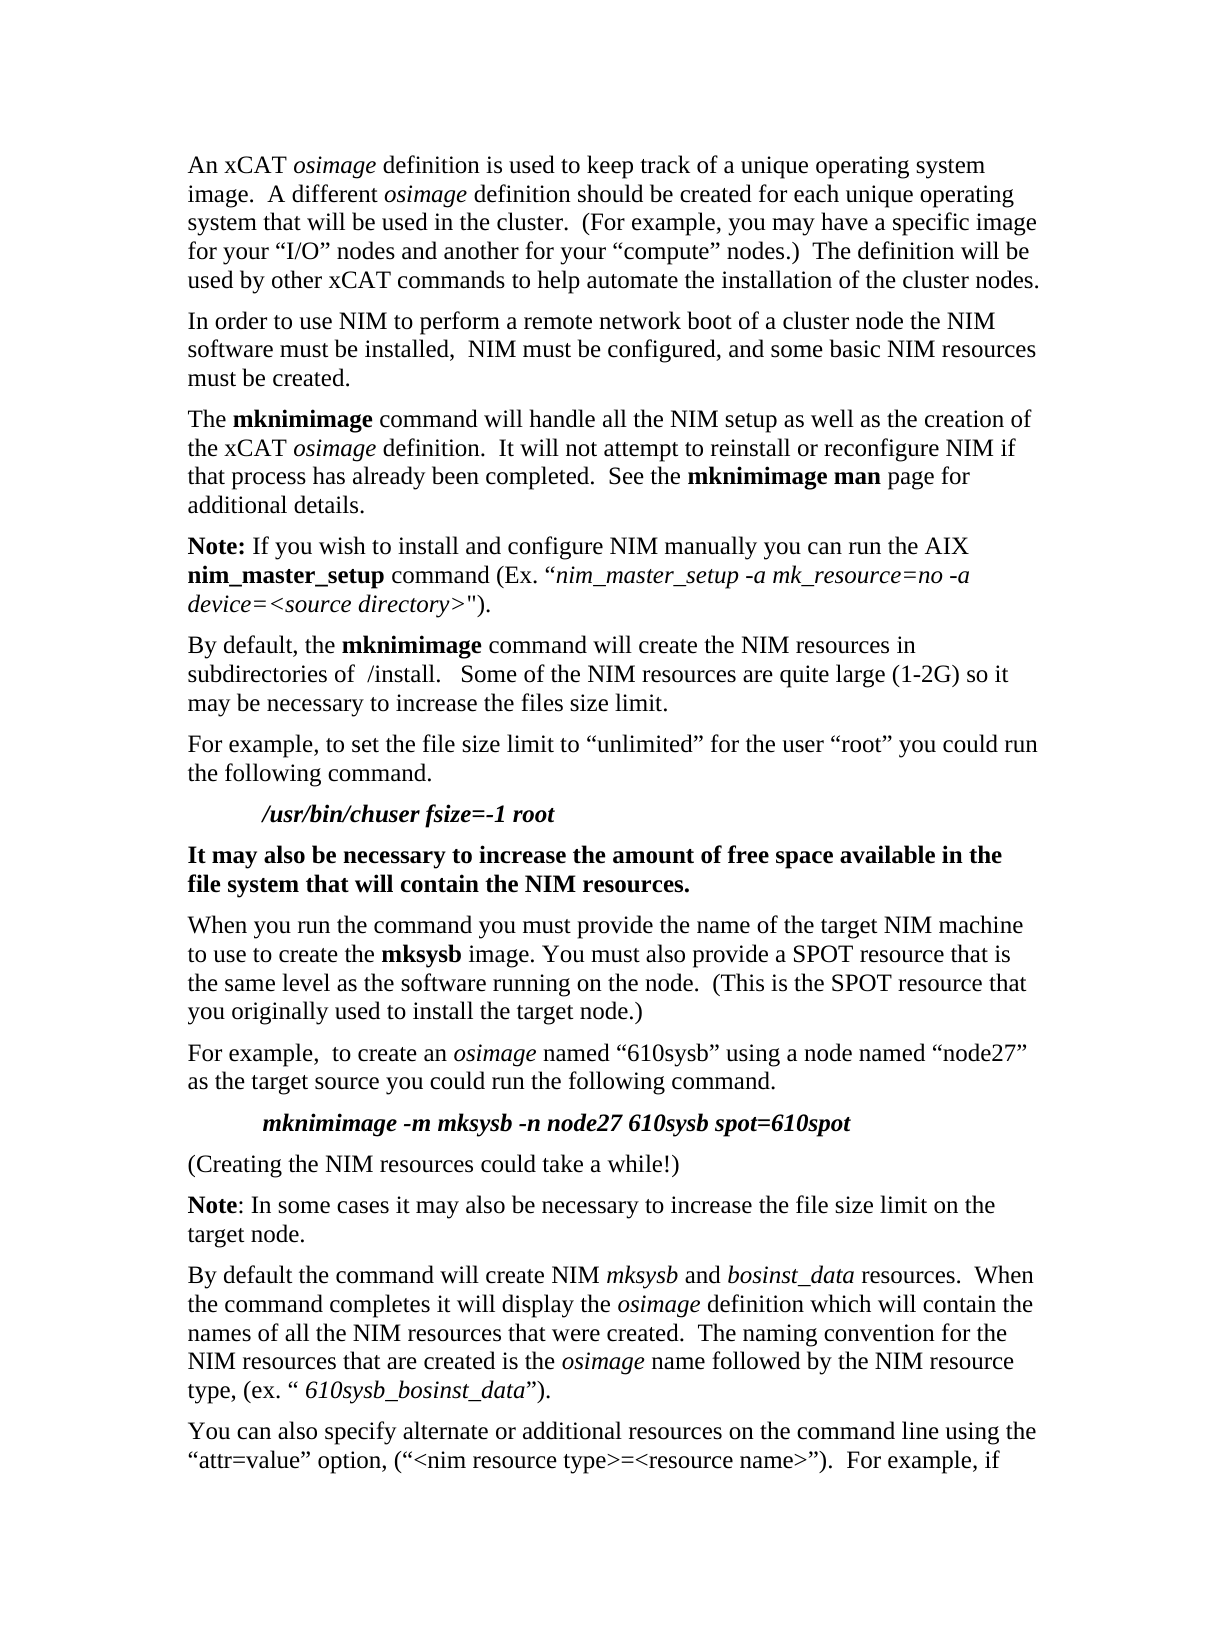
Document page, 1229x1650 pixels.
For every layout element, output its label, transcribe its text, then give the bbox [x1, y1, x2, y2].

text You can also specify alternate or additional resources on the command line using the “attr=value” option, (“<nim resource type>=<resource name>”). For example, if [187, 1416, 1041, 1474]
text (Creating the NIM resources could take a while!) [187, 1149, 1041, 1178]
text By default the command will create NIM mksysb and bosinst_data resources. When the command completes it will display the osimage definition which will contain the names of all the NIM resources that were created. The naming convention for the NIM resources that are created is the osimage name followed by the NIM resource type, (ex. “ 610sysb_bosinst_data”). [187, 1260, 1041, 1404]
text /usr/bin/chuser fsize=-1 root [187, 799, 1041, 828]
text Note: If you wish to install and configure NIM manually you can run the AIX nim_master_setup command (Ex. “nim_master_setup -a mk_resource=no -a device=<source directory>"). [187, 531, 1041, 618]
text By default, the mknimimage command will create the NIM resources in subdirectories of /install. Some of the NIM resources are quite large (1-2G) so it may be necessary to increase the files size limit. [187, 630, 1041, 716]
text An xCAT osimage definition is used to keep track of a unique operating system image. A different osimage definition should be created for each unique operating system that will be used in the cluster. (For example, you may have a specific image for your “I/O” nodes and another for your “compute” nodes.) The definition will be used by other xCAT commands to help automate the installation of the cluster nodes. [187, 150, 1041, 294]
text In order to use NIM to perform a remote network boot of a cluster node the NIM software must be installed, NIM must be configured, and some basic NIM resources must be created. [187, 306, 1041, 392]
text For example, to create an osimage named “610sysb” using a node named “node27” as the target source you could run the following command. [187, 1038, 1041, 1095]
text It may also be necessary to increase the amount of free space available in the file system that will contain the NIM resources. [187, 840, 1041, 898]
text The mknimimage command will handle all the NIM setup as well as the creation of the xCAT osimage definition. It will not attempt to reinstall or reconfigure NIM if that process has already been completed. See the mknimimage man page for additional details. [187, 404, 1041, 519]
text When you run the command you must provide the name of the target NIM machine to use to create the mksysb image. You must also provide a SPOT resource that is the same level as the software running on the node. (This is the SPOT resource that you originally used to install the target node.) [187, 910, 1041, 1025]
text mknimimage -m mksysb -n node27 610sysb spot=610spot [187, 1108, 1041, 1136]
text For example, to set the file size limit to “unlimited” for the user “root” you could run the following command. [187, 729, 1041, 786]
text Note: In some cases it may also be necessary to increase the file size limit on the target node. [187, 1190, 1041, 1248]
